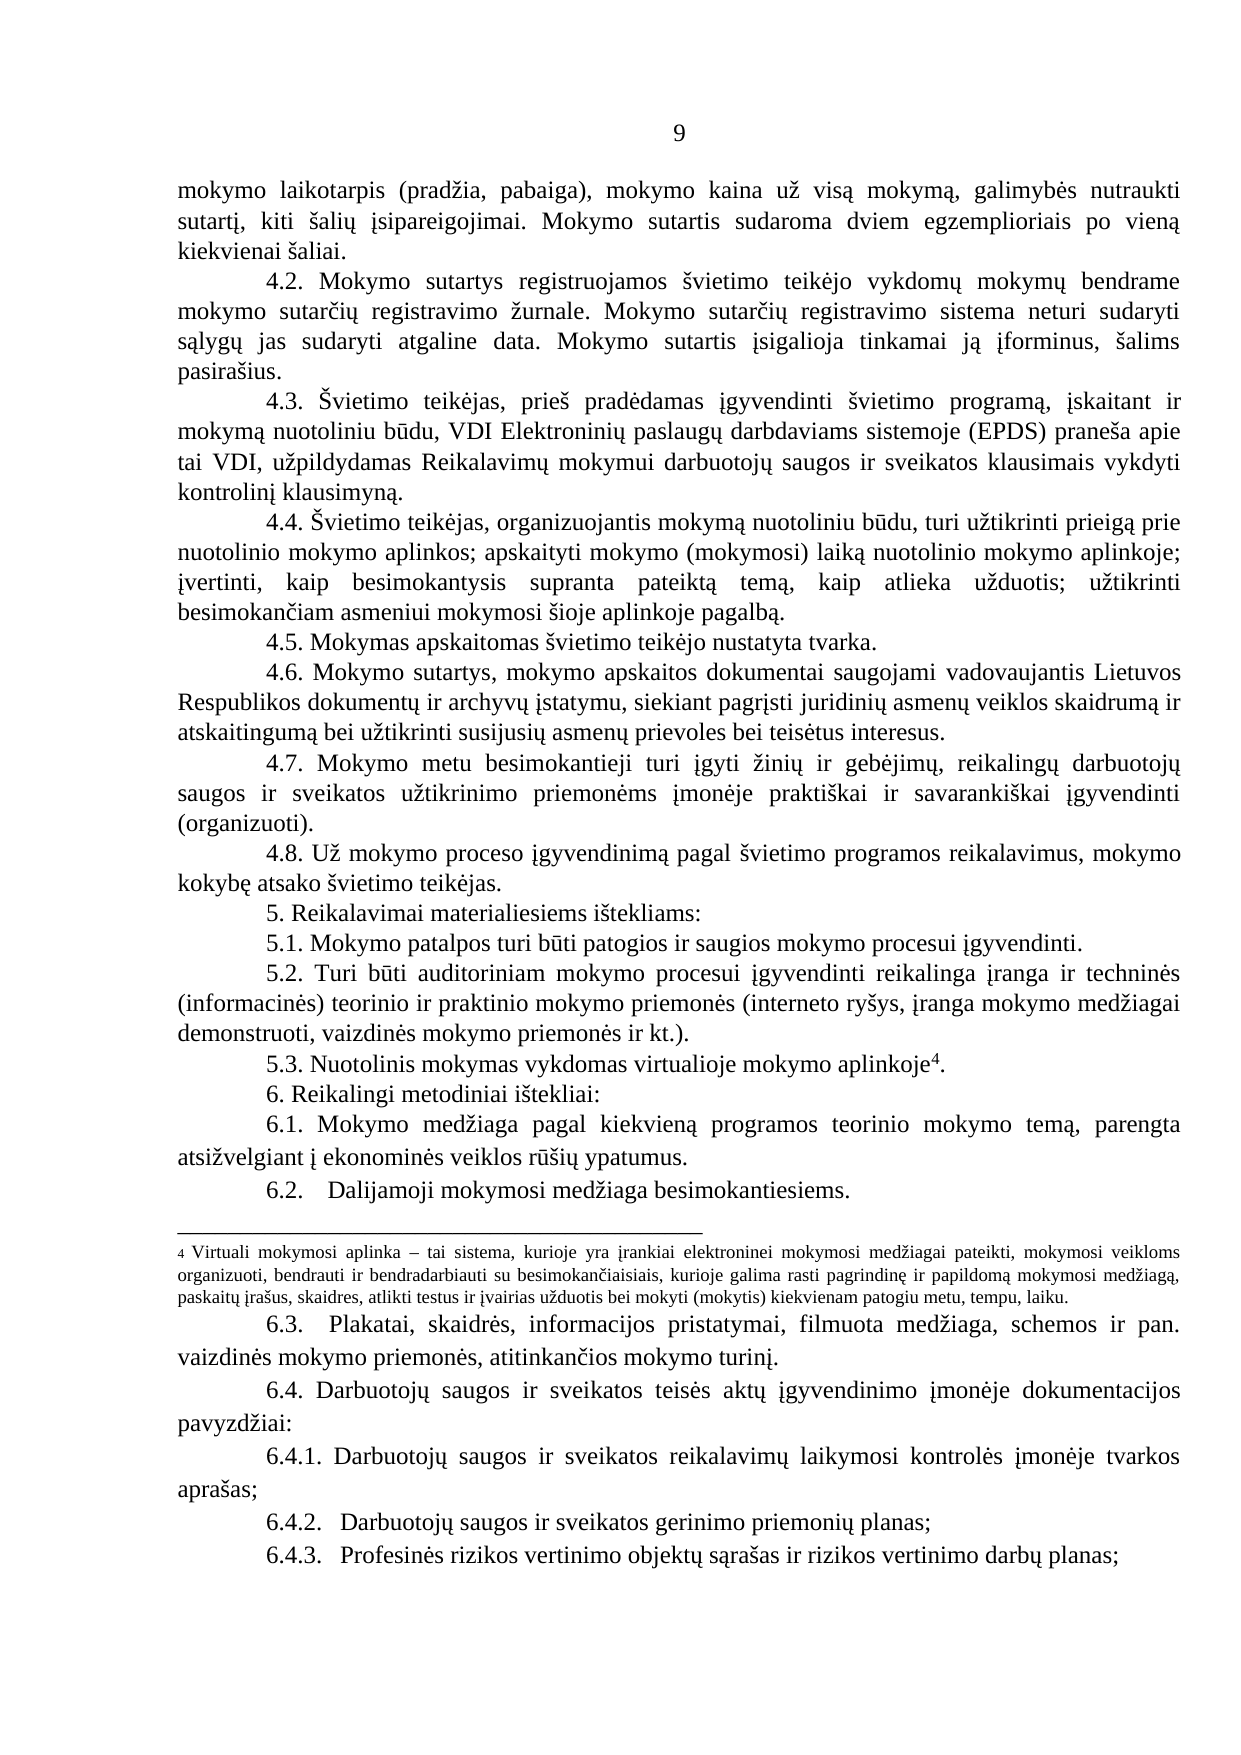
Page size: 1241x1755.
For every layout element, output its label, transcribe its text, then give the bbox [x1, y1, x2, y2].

text mokymo laikotarpis (pradžia, pabaiga), mokymo kaina už visą mokymą, galimybės nutraukti sutartį, kiti šalių įsipareigojimai. Mokymo sutartis sudaroma dviem egzemplioriais po vieną kiekvienai šaliai. [177, 176, 1181, 264]
text 6.3. Plakatai, skaidrės, informacijos pristatymai, filmuota medžiaga, schemos ir pan. vaizdinės mokymo priemonės, atitinkančios mokymo turinį. [177, 1309, 1181, 1371]
text 6.1. Mokymo medžiaga pagal kiekvieną programos teorinio mokymo temą, parengta atsižvelgiant į ekonominės veiklos rūšių ypatumus. [177, 1109, 1181, 1171]
text 4.5. Mokymas apskaitomas švietimo teikėjo nustatyta tvarka. [177, 627, 1181, 656]
text 6. Reikalingi metodiniai ištekliai: [177, 1079, 1181, 1107]
text 5.1. Mokymo patalpos turi būti patogios ir saugios mokymo procesui įgyvendinti. [177, 928, 1181, 957]
text 5. Reikalavimai materialiesiems ištekliams: [177, 898, 1181, 927]
text 4.2. Mokymo sutartys registruojamos švietimo teikėjo vykdomų mokymų bendrame mokymo sutarčių registravimo žurnale. Mokymo sutarčių registravimo sistema neturi sudaryti sąlygų jas sudaryti atgaline data. Mokymo sutartis įsigalioja tinkamai ją įforminus, šalims pasirašius. [177, 266, 1181, 385]
text __________________________________________ [177, 1208, 1181, 1237]
text 5.3. Nuotolinis mokymas vykdomas virtualioje mokymo aplinkoje4. [177, 1049, 1181, 1077]
text 6.4. Darbuotojų saugos ir sveikatos teisės aktų įgyvendinimo įmonėje dokumentacijos pavyzdžiai: [177, 1375, 1181, 1437]
text 4.4. Švietimo teikėjas, organizuojantis mokymą nuotoliniu būdu, turi užtikrinti prieigą prie nuotolinio mokymo aplinkos; apskaityti mokymo (mokymosi) laiką nuotolinio mokymo aplinkoje; įvertinti, kaip besimokantysis supranta pateiktą temą, kaip atlieka užduotis; užtikrinti besimokančiam asmeniui mokymosi šioje aplinkoje pagalbą. [177, 507, 1181, 626]
text 4.3. Švietimo teikėjas, prieš pradėdamas įgyvendinti švietimo programą, įskaitant ir mokymą nuotoliniu būdu, VDI Elektroninių paslaugų darbdaviams sistemoje (EPDS) praneša apie tai VDI, užpildydamas Reikalavimų mokymui darbuotojų saugos ir sveikatos klausimais vykdyti kontrolinį klausimyną. [177, 386, 1181, 505]
text 4.7. Mokymo metu besimokantieji turi įgyti žinių ir gebėjimų, reikalingų darbuotojų saugos ir sveikatos užtikrinimo priemonėms įmonėje praktiškai ir savarankiškai įgyvendinti (organizuoti). [177, 748, 1181, 837]
text 4.6. Mokymo sutartys, mokymo apskaitos dokumentai saugojami vadovaujantis Lietuvos Respublikos dokumentų ir archyvų įstatymu, siekiant pagrįsti juridinių asmenų veiklos skaidrumą ir atskaitingumą bei užtikrinti susijusių asmenų prievoles bei teisėtus interesus. [177, 657, 1181, 746]
text 4.8. Už mokymo proceso įgyvendinimą pagal švietimo programos reikalavimus, mokymo kokybę atsako švietimo teikėjas. [177, 838, 1181, 897]
text 6.4.1. Darbuotojų saugos ir sveikatos reikalavimų laikymosi kontrolės įmonėje tvarkos aprašas; [177, 1441, 1181, 1503]
text 4 Virtuali mokymosi aplinka – tai sistema, kurioje yra įrankiai elektroninei mokymosi medžiagai pateikti, mokymosi veikloms organizuoti, bendrauti ir bendradarbiauti su besimokančiaisiais, kurioje galima rasti pagrindinę ir papildomą mokymosi medžiagą, paskaitų įrašus, skaidres, atlikti testus ir įvairias užduotis bei mokyti (mokytis) kiekvienam patogiu metu, tempu, laiku. [177, 1241, 1181, 1308]
text 6.4.3. Profesinės rizikos vertinimo objektų sąrašas ir rizikos vertinimo darbų planas; [266, 1540, 1181, 1569]
text 5.2. Turi būti auditoriniam mokymo procesui įgyvendinti reikalinga įranga ir techninės (informacinės) teorinio ir praktinio mokymo priemonės (interneto ryšys, įranga mokymo medžiagai demonstruoti, vaizdinės mokymo priemonės ir kt.). [177, 958, 1181, 1047]
text 6.2. Dalijamoji mokymosi medžiaga besimokantiesiems. [177, 1175, 1181, 1204]
text 6.4.2. Darbuotojų saugos ir sveikatos gerinimo priemonių planas; [266, 1507, 1181, 1536]
